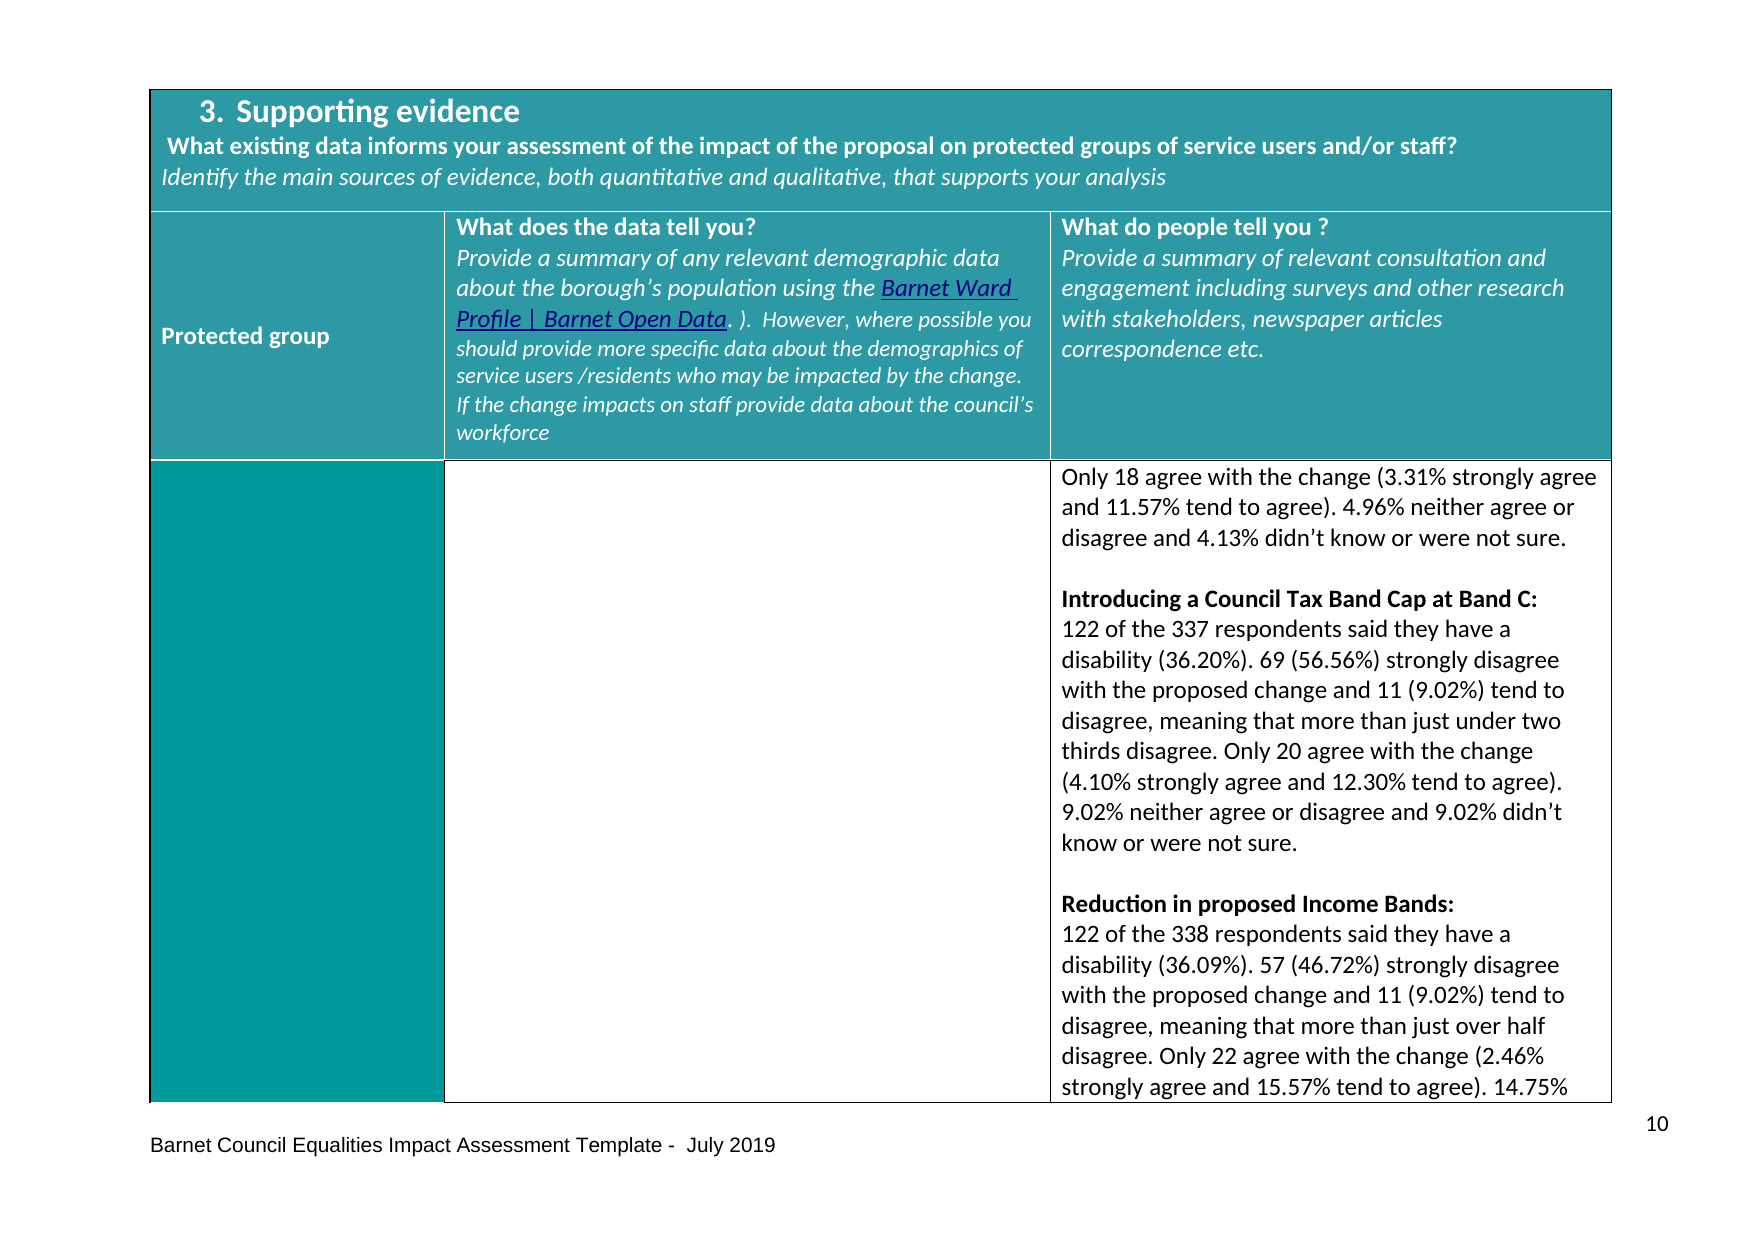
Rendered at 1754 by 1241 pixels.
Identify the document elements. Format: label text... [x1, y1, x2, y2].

table_cell [445, 461, 1050, 1102]
table_cell Only 18 agree with the change (3.31% strongly agree and 11.57% tend to agree). 4.96% neither agree or disagree and 4.13% didn’t know or were not sure. Introducing a Council Tax Band Cap at Band C: 122 of the 337 respondents said they have a disability (36.20%). 69 (56.56%) strongly disagree with the proposed change and 11 (9.02%) tend to disagree, meaning that more than just under two thirds disagree. Only 20 agree with the change (4.10% strongly agree and 12.30% tend to agree). 9.02% neither agree or disagree and 9.02% didn’t know or were not sure. Reduction in proposed Income Bands: 122 of the 338 respondents said they have a disability (36.09%). 57 (46.72%) strongly disagree with the proposed change and 11 (9.02%) tend to disagree, meaning that more than just over half disagree. Only 22 agree with the change (2.46% strongly agree and 15.57% tend to agree). 14.75% [1051, 461, 1611, 1102]
table_header Supporting evidence What existing data informs your assessment of the impact of the proposal on protected groups of service users and/or staff? Identify the main sources of evidence, both quantitative and qualitative, that supports your analysis [151, 90, 1611, 211]
table_cell What does the data tell you? Provide a summary of any relevant demographic data about the borough’s population using the Barnet Ward Profile | Barnet Open Data. ). However, where possible you should provide more specific data about the demographics of service users /residents who may be impacted by the change. If the change impacts on staff provide data about the council’s workforce [445, 212, 1050, 459]
table_cell [151, 461, 444, 1102]
table_cell Protected group [151, 212, 444, 459]
table_cell What do people tell you ? Provide a summary of relevant consultation and engagement including surveys and other research with stakeholders, newspaper articles correspondence etc. [1051, 212, 1611, 459]
